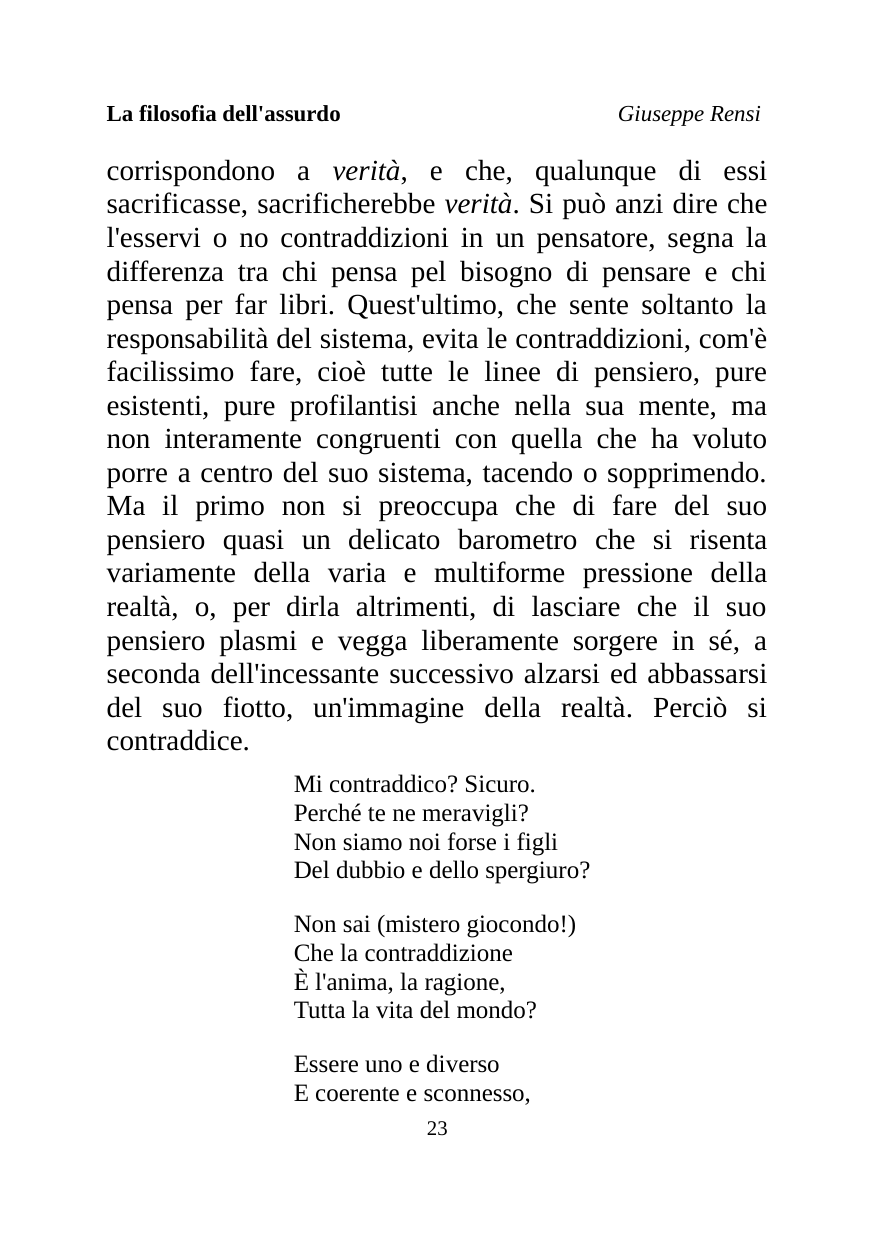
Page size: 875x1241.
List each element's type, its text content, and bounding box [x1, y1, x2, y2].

text Essere uno e diverso E coerente e sconnesso, [293, 1049, 768, 1107]
text Mi contraddico? Sicuro. Perché te ne meravigli? Non siamo noi forse i figli Del dubbio e dello spergiuro? [293, 769, 768, 884]
text corrispondono a verità, e che, qualunque di essi sacrificasse, sacrificherebbe verità. Si può anzi dire che l'esservi o no contraddizioni in un pensatore, segna la differenza tra chi pensa pel bisogno di pensare e chi pensa per far libri. Quest'ultimo, che sente soltanto la responsabilità del sistema, evita le contraddizioni, com'è facilissimo fare, cioè tutte le linee di pensiero, pure esistenti, pure profilantisi anche nella sua mente, ma non interamente congruenti con quella che ha voluto porre a centro del suo sistema, tacendo o sopprimendo. Ma il primo non si preoccupa che di fare del suo pensiero quasi un delicato barometro che si risenta variamente della varia e multiforme pressione della realtà, o, per dirla altrimenti, di lasciare che il suo pensiero plasmi e vegga liberamente sorgere in sé, a seconda dell'incessante successivo alzarsi ed abbassarsi del suo fiotto, un'immagine della realtà. Perciò si contraddice. [106, 153, 768, 757]
text Non sai (mistero giocondo!) Che la contraddizione È l'anima, la ragione, Tutta la vita del mondo? [293, 909, 768, 1024]
